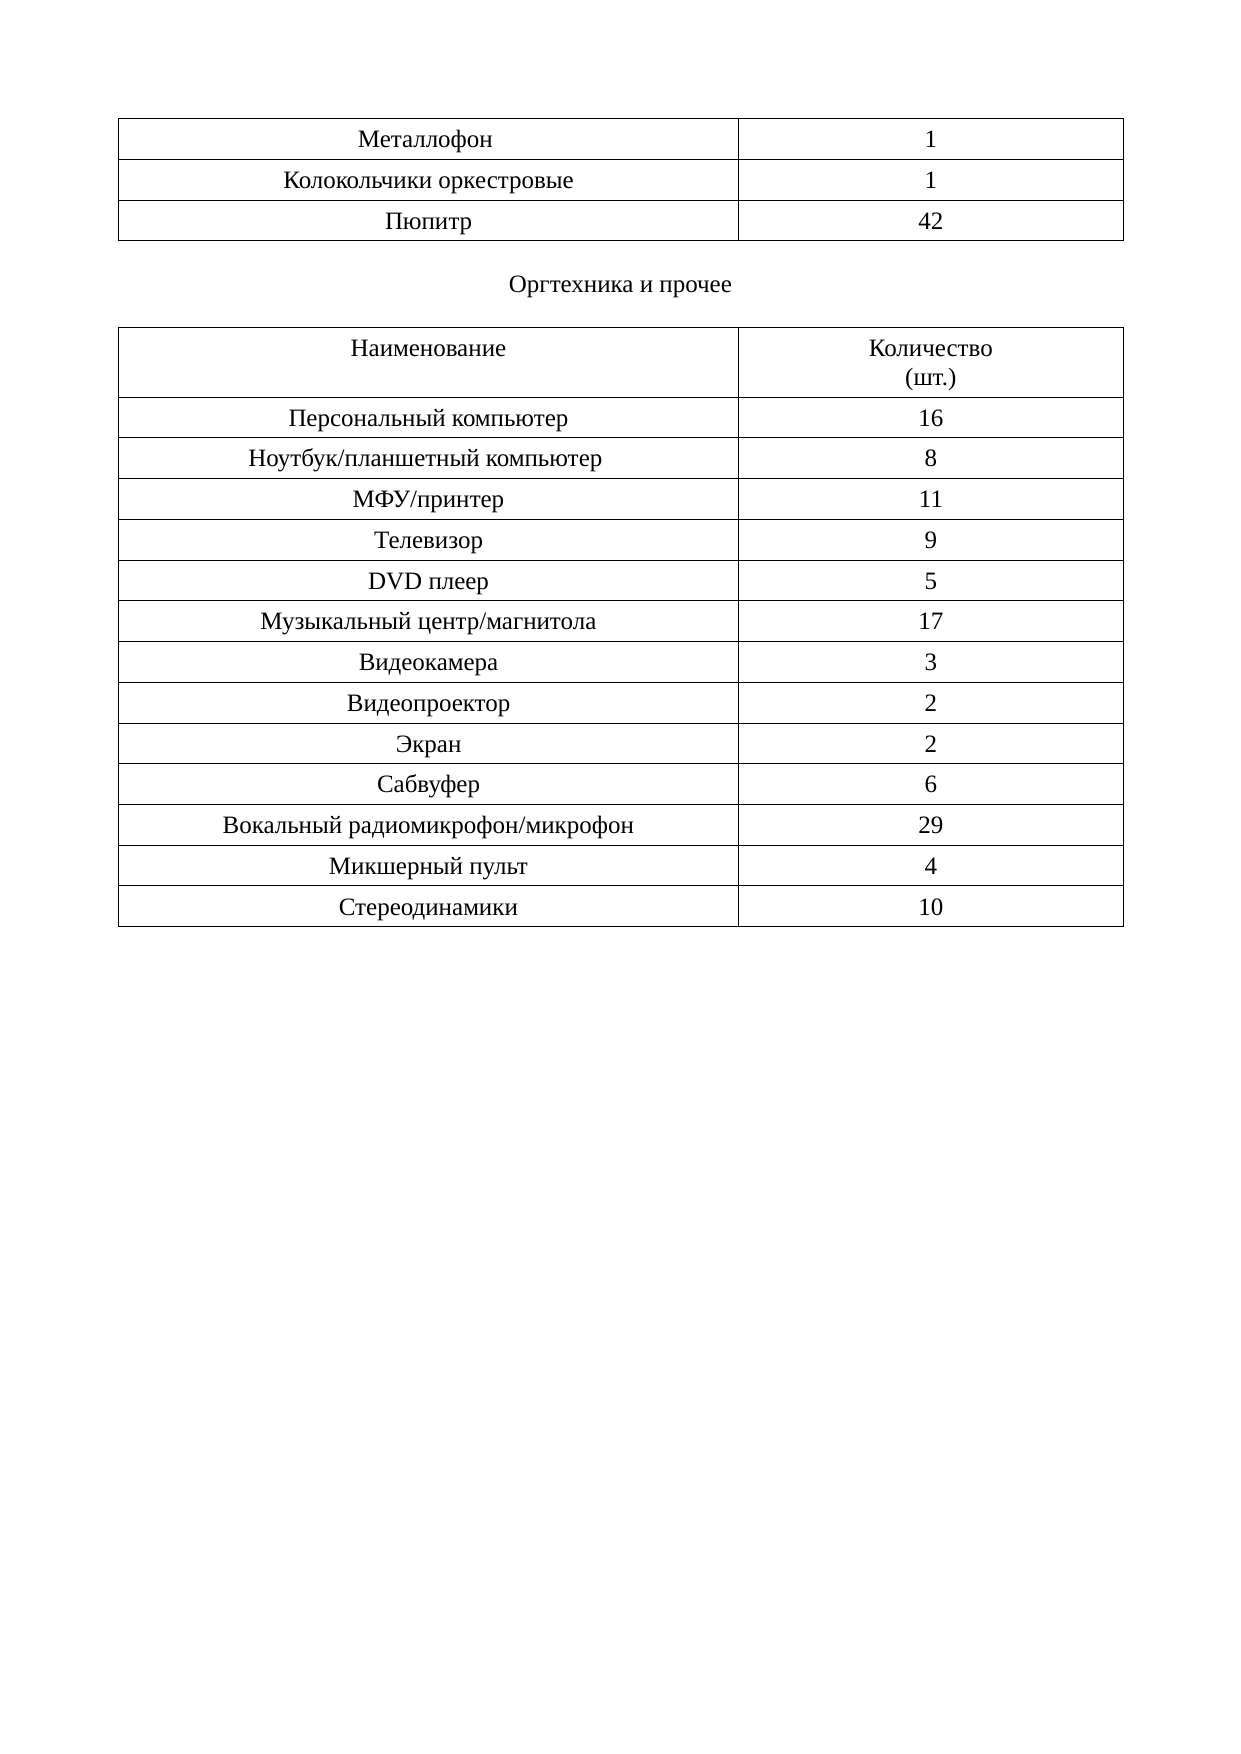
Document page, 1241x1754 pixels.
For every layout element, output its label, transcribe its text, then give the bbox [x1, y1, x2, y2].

table_header Количество (шт.) [739, 328, 1123, 397]
table_cell Колокольчики оркестровые [119, 160, 738, 199]
table_header Наименование [119, 328, 738, 397]
text Оргтехника и прочее [118, 269, 1122, 298]
table_cell 2 [739, 683, 1123, 722]
table_cell 5 [739, 561, 1123, 600]
table_cell 1 [739, 119, 1123, 159]
table_cell Пюпитр [119, 201, 738, 240]
table_cell Музыкальный центр/магнитола [119, 601, 738, 641]
table_cell 29 [739, 805, 1123, 844]
table_cell Ноутбук/планшетный компьютер [119, 438, 738, 478]
table_cell 6 [739, 764, 1123, 804]
table_cell Сабвуфер [119, 764, 738, 804]
table_cell 1 [739, 160, 1123, 199]
table_cell 10 [739, 886, 1123, 926]
table_cell Металлофон [119, 119, 738, 159]
table_cell 8 [739, 438, 1123, 478]
table_cell Телевизор [119, 520, 738, 559]
table_cell 16 [739, 398, 1123, 437]
table_cell 17 [739, 601, 1123, 641]
table_cell Видеопроектор [119, 683, 738, 722]
table_cell Персональный компьютер [119, 398, 738, 437]
table_cell DVD плеер [119, 561, 738, 600]
table_cell Микшерный пульт [119, 846, 738, 885]
table_cell 42 [739, 201, 1123, 240]
table_cell МФУ/принтер [119, 479, 738, 519]
table_cell 11 [739, 479, 1123, 519]
table_cell 3 [739, 642, 1123, 682]
table_cell 9 [739, 520, 1123, 559]
table_cell Экран [119, 724, 738, 763]
table_cell 4 [739, 846, 1123, 885]
table_cell Стереодинамики [119, 886, 738, 926]
table_cell 2 [739, 724, 1123, 763]
table_cell Вокальный радиомикрофон/микрофон [119, 805, 738, 844]
table_cell Видеокамера [119, 642, 738, 682]
